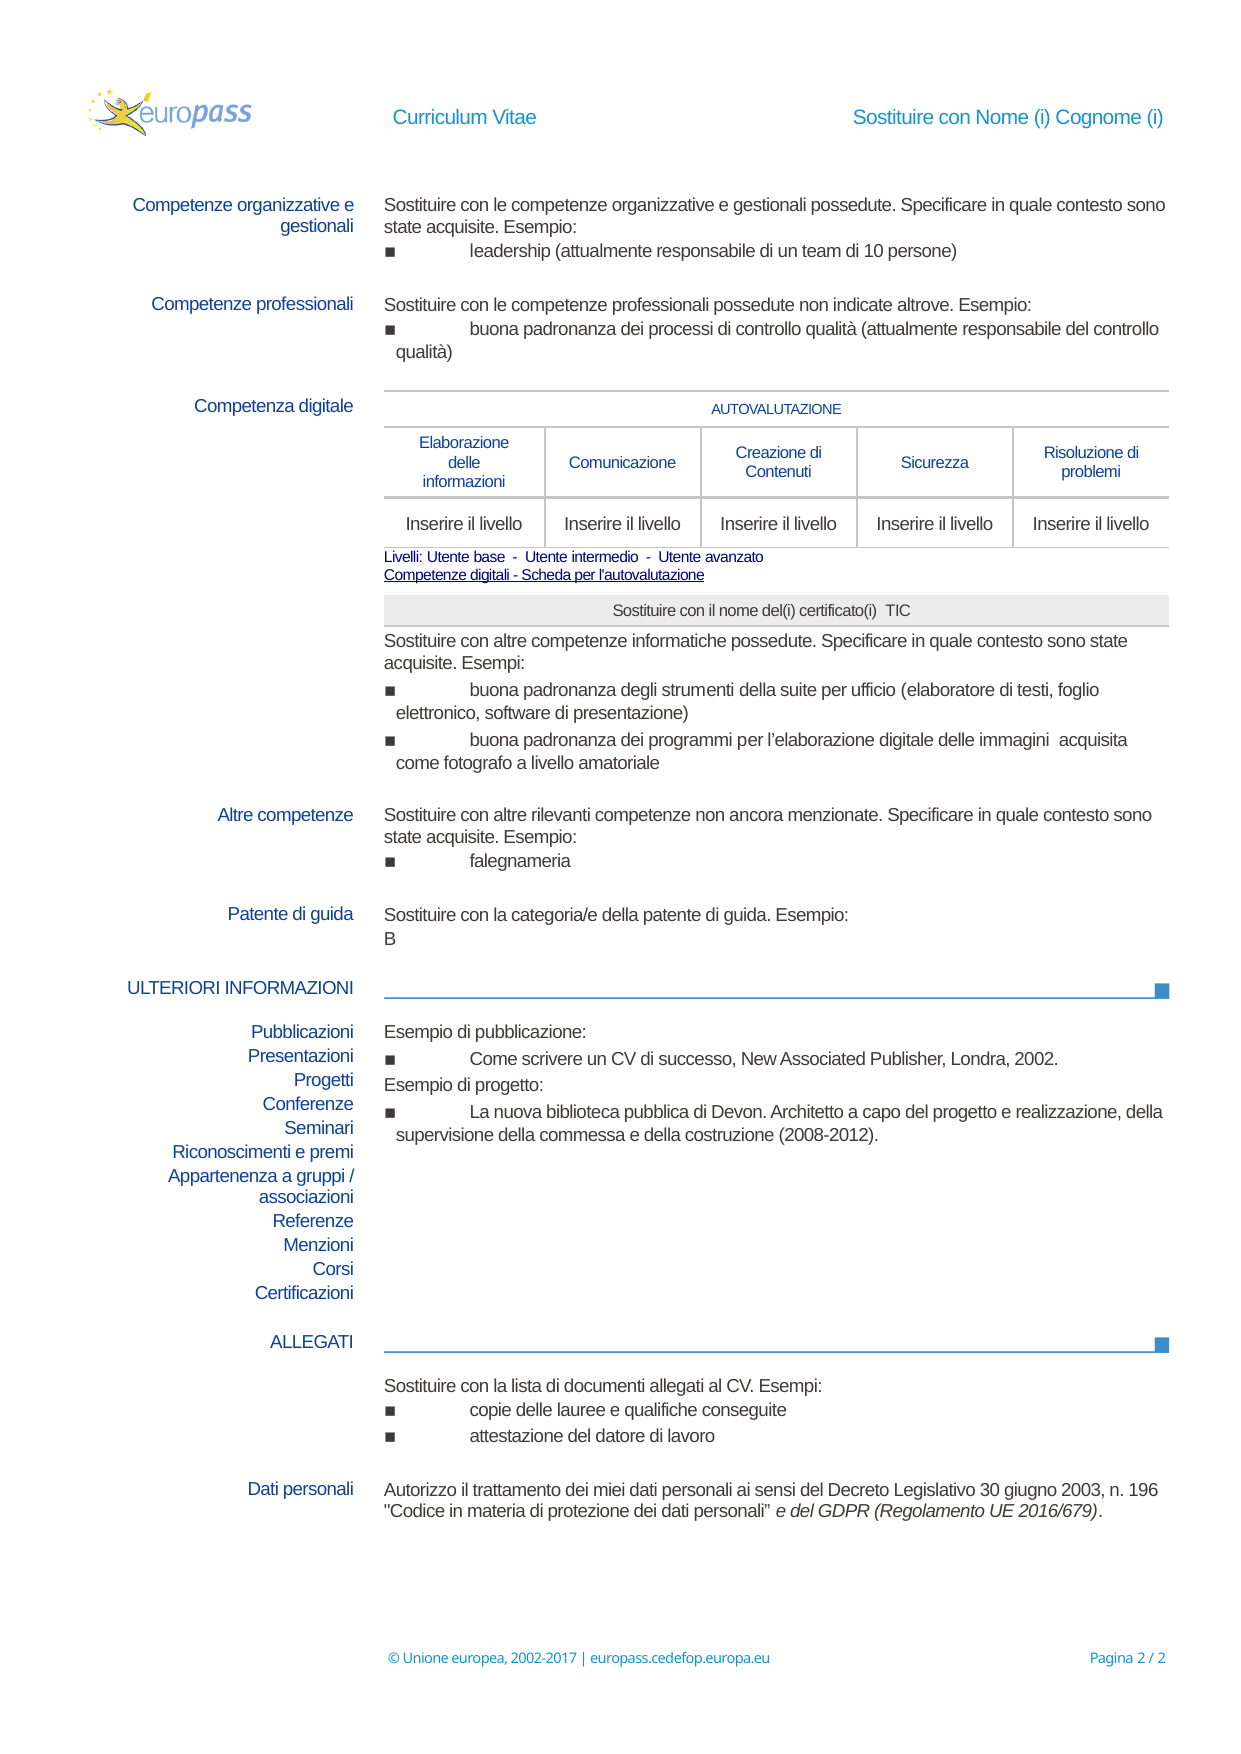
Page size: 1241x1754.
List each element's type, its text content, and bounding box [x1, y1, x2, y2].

table_header Sostituire con altre rilevanti competenze non ancora menzionate. Specificare in quale contesto sono state acquisite. Esempio: falegnameria [384, 801, 1169, 873]
table_header [89, 1372, 384, 1448]
table_header Sostituire con la lista di documenti allegati al CV. Esempi: copie delle lauree e qualifiche conseguite attestazione del datore di lavoro [384, 1372, 1169, 1448]
table_cell [89, 625, 384, 773]
table_cell [89, 595, 384, 625]
picture [88, 88, 252, 136]
table_header Dati personali [89, 1476, 384, 1522]
table_header Sostituire con le competenze organizzative e gestionali possedute. Specificare in quale contesto sono state acquisite. Esempio: leadership (attualmente responsabile di un team di 10 persone) [384, 191, 1169, 263]
table_header Sostituire con la categoria/e della patente di guida. Esempio: B [384, 901, 1169, 949]
table_cell Sostituire con altre competenze informatiche possedute. Specificare in quale contesto sono state acquisite. Esempi: buona padronanza degli strumenti della suite per ufficio (elaboratore di testi, foglio elettronico, software di presentazione) buona padronanza dei programmi per l’elaborazione digitale delle immagini acquisita come fotografo a livello amatoriale [384, 627, 1169, 773]
table_header Patente di guida [89, 901, 384, 949]
table_header [384, 977, 1169, 983]
table_cell [89, 547, 384, 595]
table_cell Inserire il livello [858, 499, 1012, 547]
picture [384, 983, 1170, 999]
table_cell Risoluzione di problemi [1014, 428, 1169, 496]
table_header Sostituire con le competenze professionali possedute non indicate altrove. Esempio: buona padronanza dei processi di controllo qualità (attualmente responsabile del controllo qualità) [384, 291, 1169, 362]
table_cell Inserire il livello [384, 499, 544, 547]
table_cell Elaborazione delle informazioni [384, 428, 544, 496]
table_cell Livelli: Utente base - Utente intermedio - Utente avanzato Competenze digitali - Scheda per l'autovalutazione [384, 548, 1169, 595]
table_cell Inserire il livello [546, 499, 700, 547]
table_header Esempio di pubblicazione: Come scrivere un CV di successo, New Associated Publisher, Londra, 2002. Esempio di progetto: La nuova biblioteca pubblica di Devon. Architetto a capo del progetto e realizzazione, della supervisione della commessa e della costruzione (2008-2012). [384, 1018, 1169, 1303]
table_header ULTERIORI INFORMAZIONI [89, 977, 384, 998]
table_header Competenze organizzative e gestionali [89, 191, 384, 263]
table_header [384, 1331, 1169, 1337]
table_cell Comunicazione [546, 428, 700, 496]
table_header Pubblicazioni Presentazioni Progetti Conferenze Seminari Riconoscimenti e premi Appartenenza a gruppi / associazioni Referenze Menzioni Corsi Certificazioni [89, 1018, 384, 1303]
table_header Autorizzo il trattamento dei miei dati personali ai sensi del Decreto Legislativo 30 giugno 2003, n. 196 "Codice in materia di protezione dei dati personali” e del GDPR (Regolamento UE 2016/679). [384, 1476, 1169, 1522]
picture [383, 1337, 1170, 1353]
table_cell Inserire il livello [1014, 499, 1169, 547]
table_cell Inserire il livello [702, 499, 856, 547]
table_cell Sicurezza [858, 428, 1012, 496]
table_header ALLEGATI [89, 1331, 384, 1352]
table_header AUTOVALUTAZIONE [384, 392, 1169, 426]
table_header Altre competenze [89, 801, 384, 873]
table_cell Sostituire con il nome del(i) certificato(i) TIC [384, 595, 1169, 625]
table_cell [89, 496, 384, 547]
table_cell Creazione di Contenuti [702, 428, 856, 496]
table_header Competenze professionali [89, 291, 384, 362]
table_header Competenza digitale [89, 390, 384, 496]
